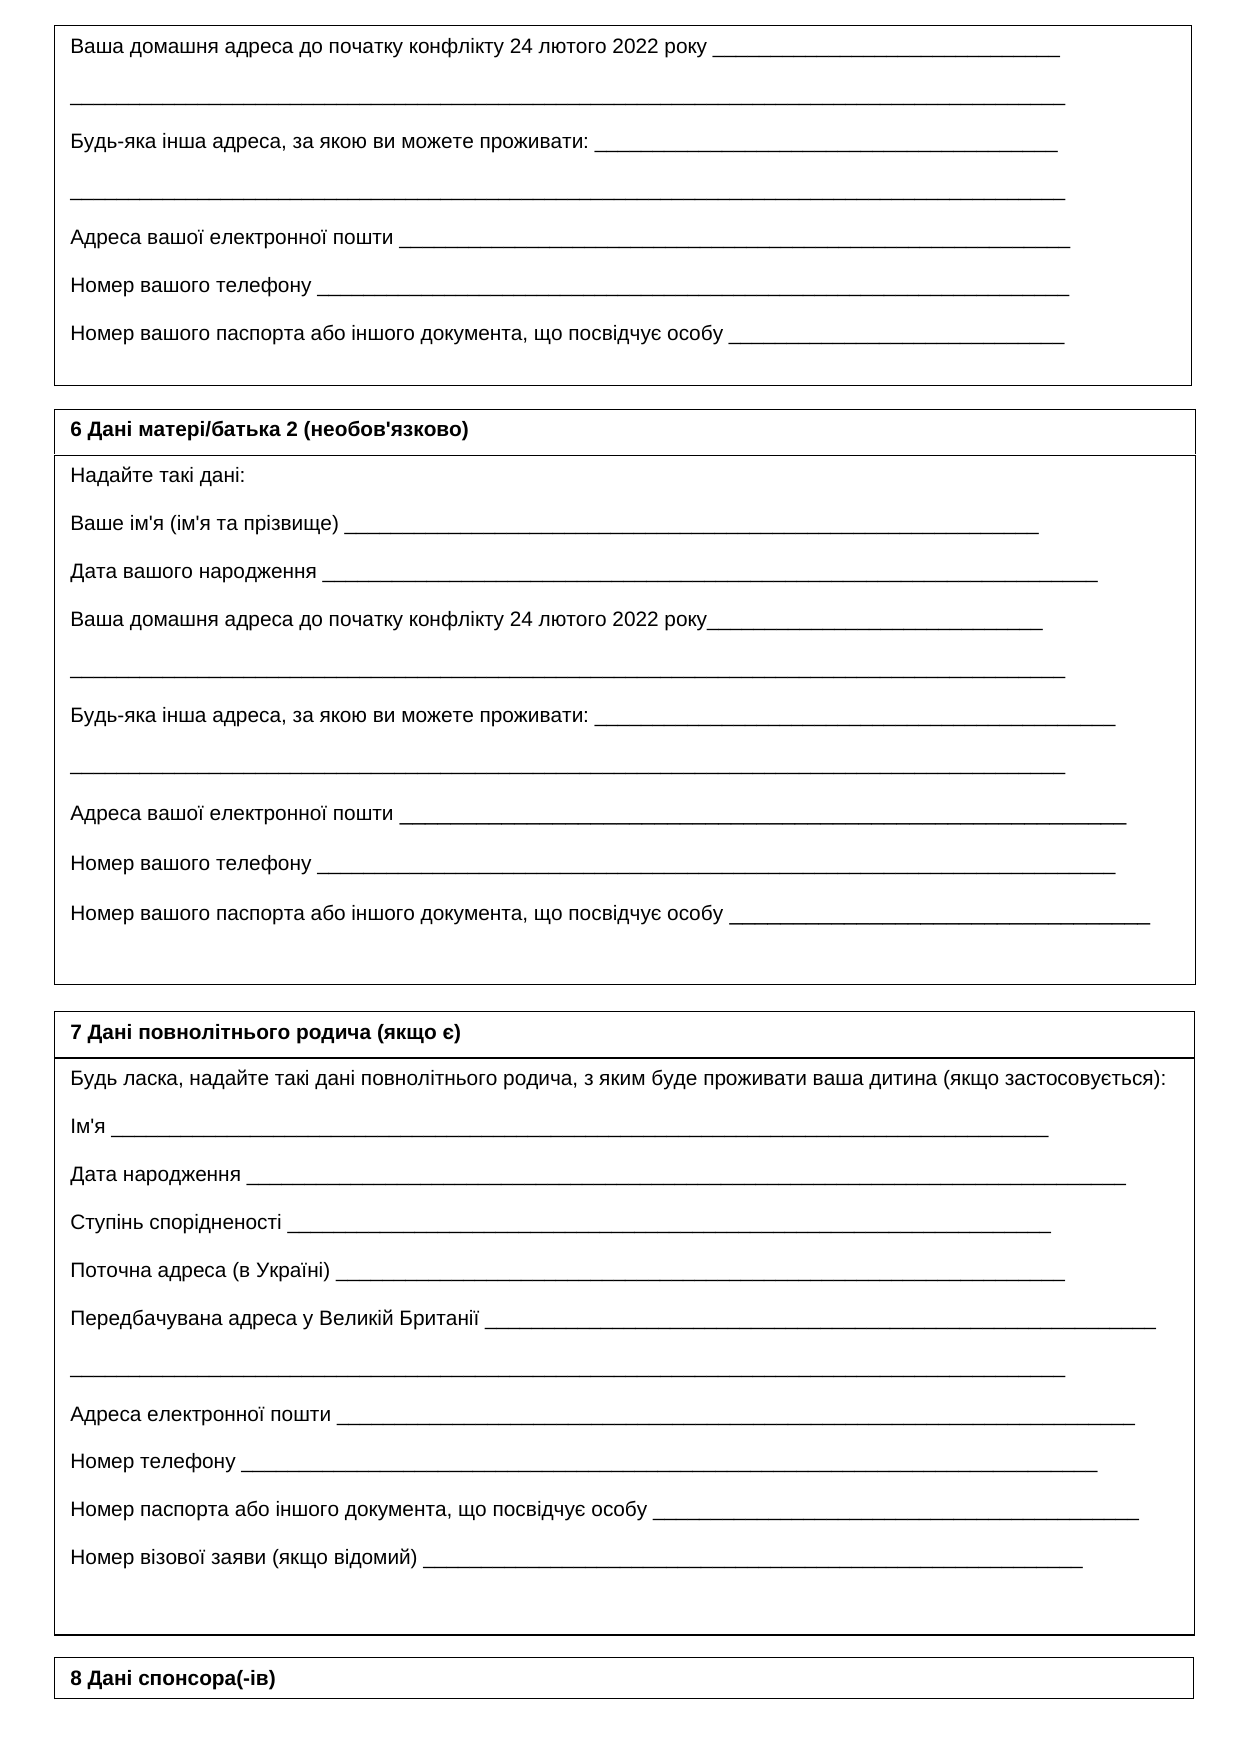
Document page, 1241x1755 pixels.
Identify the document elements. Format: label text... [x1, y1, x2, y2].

text Дата народження ____________________________________________________________________________ [70, 1162, 1179, 1186]
text 6 Дані матері/батька 2 (необов'язково) [70, 417, 1180, 441]
text ______________________________________________________________________________________ [70, 177, 1176, 201]
text Будь-яка інша адреса, за якою ви можете проживати: ________________________________________ [70, 129, 1176, 153]
text Адреса вашої електронної пошти _________________________________________________________ [70, 798, 1180, 825]
text Номер вашого паспорта або іншого документа, що посвідчує особу _________________________________ [70, 899, 1180, 925]
text Ступінь спорідненості __________________________________________________________________ [70, 1210, 1179, 1234]
text 8 Дані спонсора(-ів) [70, 1666, 1178, 1689]
text Адреса вашої електронної пошти __________________________________________________________ [70, 225, 1176, 249]
text ______________________________________________________________________________________ [70, 655, 1180, 679]
text Дата вашого народження ___________________________________________________________________ [70, 559, 1180, 583]
text Адреса електронної пошти _____________________________________________________________________ [70, 1401, 1179, 1425]
text Номер вашого телефону _________________________________________________________________ [70, 273, 1176, 297]
text ______________________________________________________________________________________ [70, 81, 1176, 105]
text Номер вашого паспорта або іншого документа, що посвідчує особу _____________________________ [70, 321, 1176, 345]
text Ім'я _________________________________________________________________________________ [70, 1114, 1179, 1138]
text Передбачувана адреса у Великій Британії __________________________________________________________ [70, 1306, 1179, 1329]
text Ваша домашня адреса до початку конфлікту 24 лютого 2022 року ______________________________ [70, 33, 1176, 57]
text ______________________________________________________________________________________ [70, 1353, 1179, 1377]
text Номер телефону __________________________________________________________________________ [70, 1449, 1179, 1473]
text Ваша домашня адреса до початку конфлікту 24 лютого 2022 року_____________________________ [70, 607, 1180, 631]
text Ваше ім'я (ім'я та прізвище) ____________________________________________________________ [70, 511, 1180, 535]
text Номер паспорта або іншого документа, що посвідчує особу __________________________________________ [70, 1497, 1179, 1521]
text Будь-яка інша адреса, за якою ви можете проживати: _____________________________________________ [70, 703, 1180, 727]
text Номер візової заяви (якщо відомий) _________________________________________________________ [70, 1545, 1179, 1569]
text Надайте такі дані: [70, 463, 1180, 487]
text Поточна адреса (в Україні) _______________________________________________________________ [70, 1258, 1179, 1282]
text 7 Дані повнолітнього родича (якщо є) [70, 1020, 1179, 1044]
text Номер вашого телефону _____________________________________________________________________ [70, 851, 1180, 875]
text ______________________________________________________________________________________ [70, 751, 1180, 774]
text Будь ласка, надайте такі дані повнолітнього родича, з яким буде проживати ваша дитина (якщо застосовується): [70, 1066, 1179, 1090]
